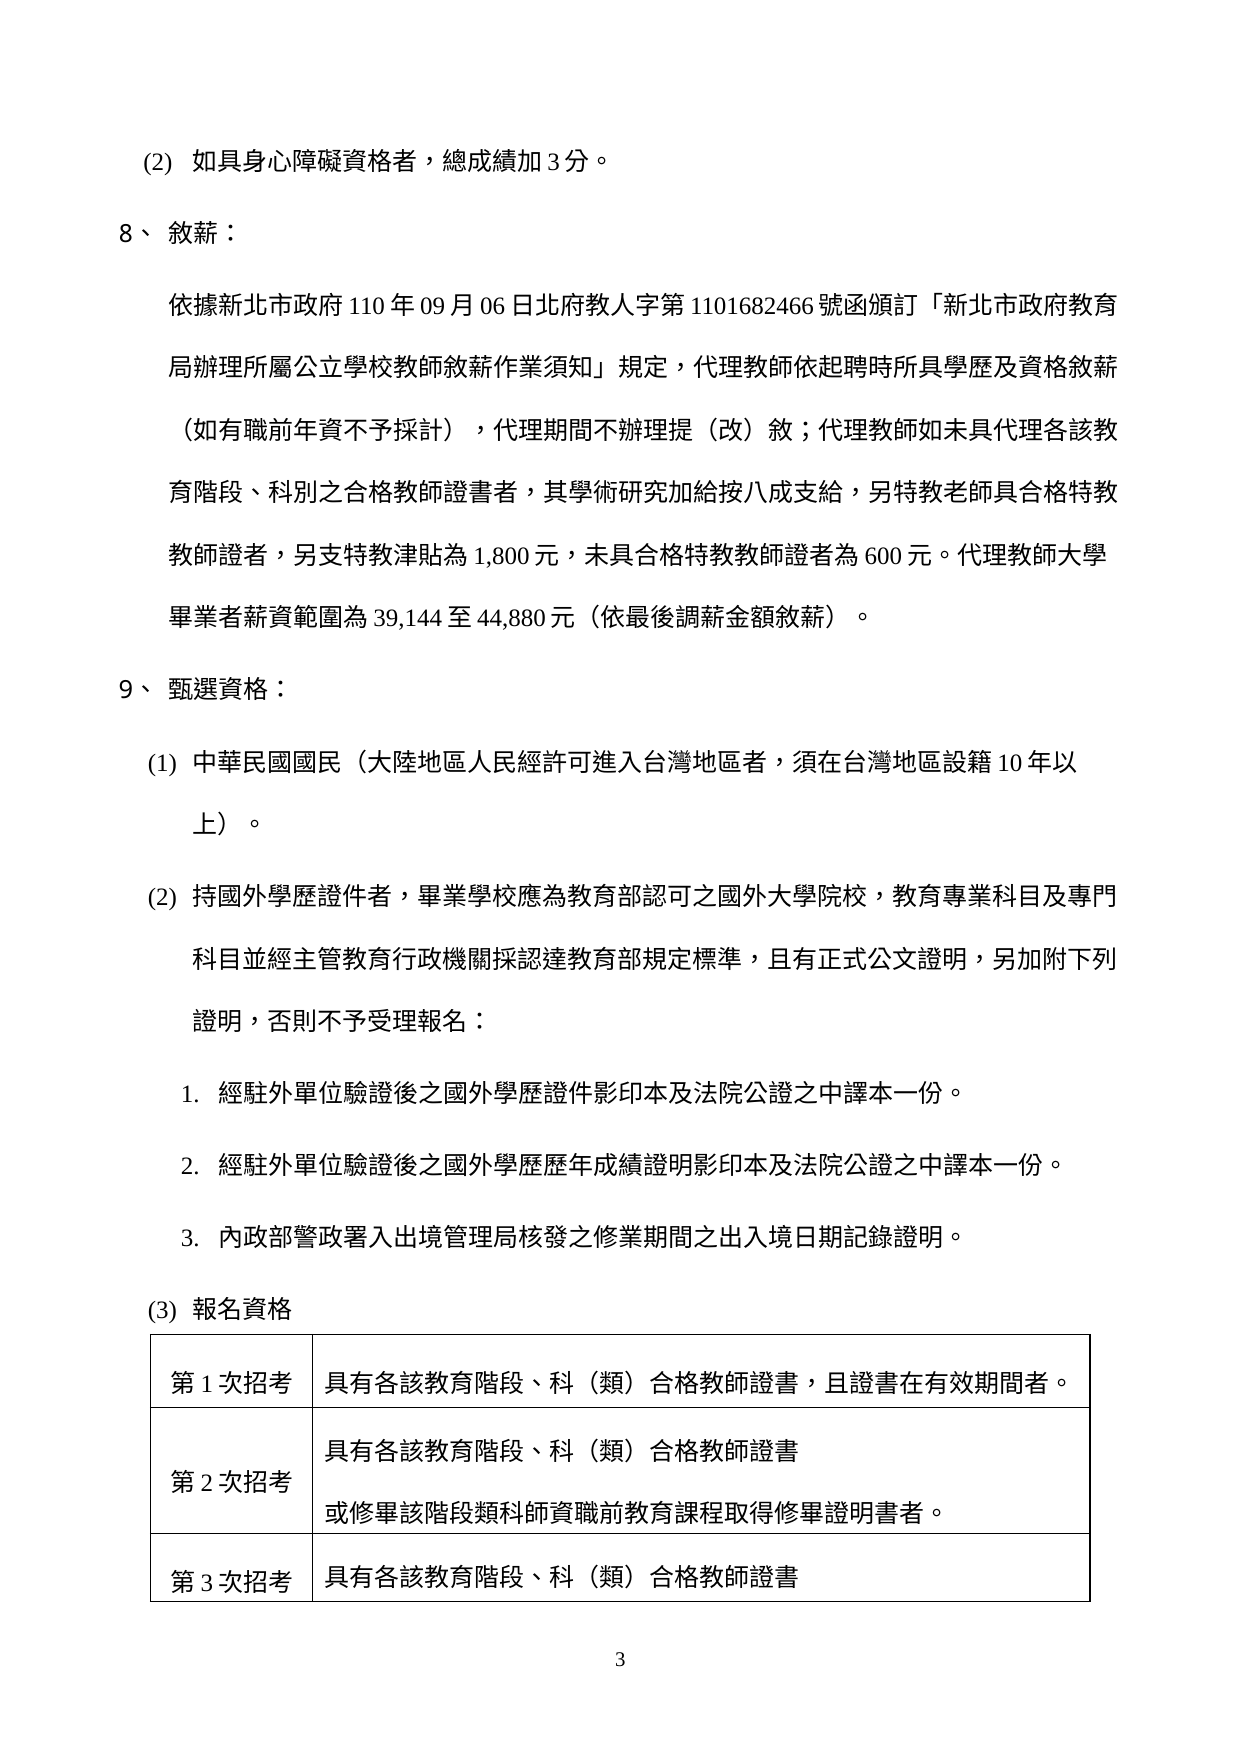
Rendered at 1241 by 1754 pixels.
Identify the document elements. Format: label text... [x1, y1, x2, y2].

table_header 具有各該教育階段、科（類）合格教師證書，且證書在有效期間者。 [313, 1335, 1089, 1407]
list 經駐外單位驗證後之國外學歷歷年成績證明影印本及法院公證之中譯本一份。 [181, 1122, 1122, 1185]
list 內政部警政署入出境管理局核發之修業期間之出入境日期記錄證明。 [181, 1194, 1122, 1257]
list 如具身心障礙資格者，總成績加3分。 [143, 118, 1122, 180]
list 持國外學歷證件者，畢業學校應為教育部認可之國外大學院校，教育專業科目及專門科目並經主管教育行政機關採認達教育部規定標準，且有正式公文證明，另加附下列證明，否則不予受理報名： [148, 853, 1122, 1041]
list 中華民國國民（大陸地區人民經許可進入台灣地區者，須在台灣地區設籍10年以上）。 [148, 718, 1122, 843]
list 甄選資格： [118, 646, 1122, 709]
table_cell 具有各該教育階段、科（類）合格教師證書 或修畢該階段類科師資職前教育課程取得修畢證明書者。 [313, 1408, 1089, 1533]
list 報名資格 [148, 1266, 1122, 1329]
list 敘薪： [118, 190, 1122, 252]
table_cell 具有各該教育階段、科（類）合格教師證書 [313, 1534, 1089, 1601]
text 依據新北市政府110年09月06日北府教人字第1101682466號函頒訂「新北市政府教育局辦理所屬公立學校教師敘薪作業須知」規定，代理教師依起聘時所具學歷及資格敘薪（如有職前年資不予採計），代理期間不辦理提（改）敘；代理教師如未具代理各該教育階段、科別之合格教師證書者，其學術研究加給按八成支給，另特教老師具合格特教教師證者，另支特教津貼為1,800元，未具合格特教教師證者為600元。代理教師大學畢業者薪資範圍為39,144至44,880元（依最後調薪金額敘薪）。 [168, 262, 1122, 637]
table_header 第1次招考 [151, 1335, 312, 1407]
table_cell 第2次招考 [151, 1408, 312, 1533]
list 經駐外單位驗證後之國外學歷證件影印本及法院公證之中譯本一份。 [181, 1050, 1122, 1113]
table_cell 第3次招考 [151, 1534, 312, 1601]
